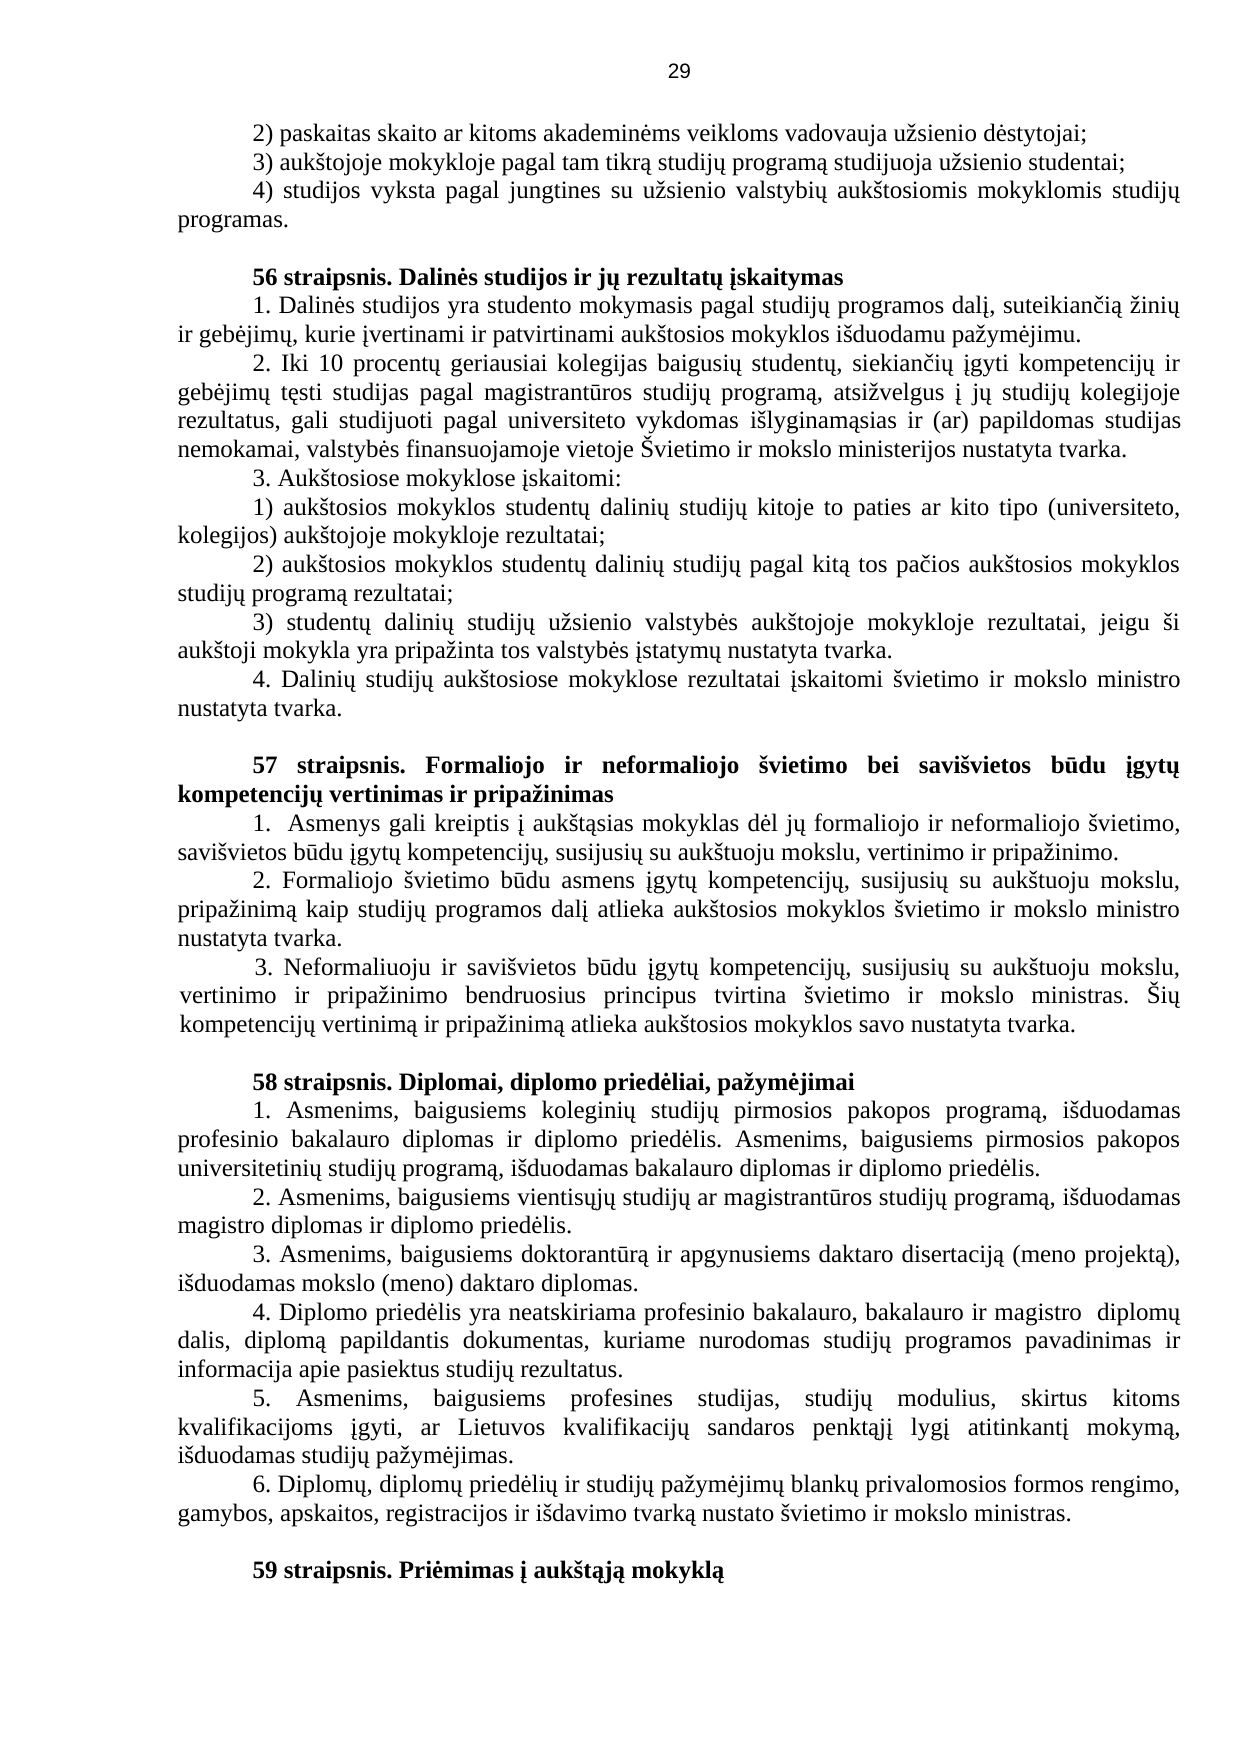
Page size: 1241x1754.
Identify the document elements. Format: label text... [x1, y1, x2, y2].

text 2) aukštosios mokyklos studentų dalinių studijų pagal kitą tos pačios aukštosios mokyklos studijų programą rezultatai; [177, 549, 1181, 607]
text 2. Iki 10 procentų geriausiai kolegijas baigusių studentų, siekiančių įgyti kompetencijų ir gebėjimų tęsti studijas pagal magistrantūros studijų programą, atsižvelgus į jų studijų kolegijoje rezultatus, gali studijuoti pagal universiteto vykdomas išlyginamąsias ir (ar) papildomas studijas nemokamai, valstybės finansuojamoje vietoje Švietimo ir mokslo ministerijos nustatyta tvarka. [177, 348, 1181, 463]
text 57 straipsnis. Formaliojo ir neformaliojo švietimo bei savišvietos būdu įgytų kompetencijų vertinimas ir pripažinimas [177, 751, 1181, 808]
text 4. Diplomo priedėlis yra neatskiriama profesinio bakalauro, bakalauro ir magistro diplomų dalis, diplomą papildantis dokumentas, kuriame nurodomas studijų programos pavadinimas ir informacija apie pasiektus studijų rezultatus. [177, 1297, 1181, 1383]
text 4. Dalinių studijų aukštosiose mokyklose rezultatai įskaitomi švietimo ir mokslo ministro nustatyta tvarka. [177, 664, 1181, 722]
text 5. Asmenims, baigusiems profesines studijas, studijų modulius, skirtus kitoms kvalifikacijoms įgyti, ar Lietuvos kvalifikacijų sandaros penktąjį lygį atitinkantį mokymą, išduodamas studijų pažymėjimas. [177, 1383, 1181, 1469]
text 4) studijos vyksta pagal jungtines su užsienio valstybių aukštosiomis mokyklomis studijų programas. [177, 176, 1181, 233]
text 2. Formaliojo švietimo būdu asmens įgytų kompetencijų, susijusių su aukštuoju mokslu, pripažinimą kaip studijų programos dalį atlieka aukštosios mokyklos švietimo ir mokslo ministro nustatyta tvarka. [177, 866, 1181, 952]
text 1) aukštosios mokyklos studentų dalinių studijų kitoje to paties ar kito tipo (universiteto, kolegijos) aukštojoje mokykloje rezultatai; [177, 492, 1181, 549]
text 6. Diplomų, diplomų priedėlių ir studijų pažymėjimų blankų privalomosios formos rengimo, gamybos, apskaitos, registracijos ir išdavimo tvarką nustato švietimo ir mokslo ministras. [177, 1469, 1181, 1527]
text 58 straipsnis. Diplomai, diplomo priedėliai, pažymėjimai [177, 1067, 1181, 1096]
text 3. Aukštosiose mokyklose įskaitomi: [177, 463, 1181, 492]
text 3. Asmenims, baigusiems doktorantūrą ir apgynusiems daktaro disertaciją (meno projektą), išduodamas mokslo (meno) daktaro diplomas. [177, 1239, 1181, 1297]
text 1. Asmenims, baigusiems koleginių studijų pirmosios pakopos programą, išduodamas profesinio bakalauro diplomas ir diplomo priedėlis. Asmenims, baigusiems pirmosios pakopos universitetinių studijų programą, išduodamas bakalauro diplomas ir diplomo priedėlis. [177, 1096, 1181, 1182]
text 1. Dalinės studijos yra studento mokymasis pagal studijų programos dalį, suteikiančią žinių ir gebėjimų, kurie įvertinami ir patvirtinami aukštosios mokyklos išduodamu pažymėjimu. [177, 291, 1181, 348]
text 2) paskaitas skaito ar kitoms akademinėms veikloms vadovauja užsienio dėstytojai; [177, 118, 1181, 147]
text 1. Asmenys gali kreiptis į aukštąsias mokyklas dėl jų formaliojo ir neformaliojo švietimo, savišvietos būdu įgytų kompetencijų, susijusių su aukštuoju mokslu, vertinimo ir pripažinimo. [177, 808, 1181, 866]
text 3) aukštojoje mokykloje pagal tam tikrą studijų programą studijuoja užsienio studentai; [177, 147, 1181, 176]
text 59 straipsnis. Priėmimas į aukštąją mokyklą [177, 1556, 1181, 1584]
text 56 straipsnis. Dalinės studijos ir jų rezultatų įskaitymas [177, 262, 1181, 291]
text 3. Neformaliuoju ir savišvietos būdu įgytų kompetencijų, susijusių su aukštuoju mokslu, vertinimo ir pripažinimo bendruosius principus tvirtina švietimo ir mokslo ministras. Šių kompetencijų vertinimą ir pripažinimą atlieka aukštosios mokyklos savo nustatyta tvarka. [179, 952, 1181, 1038]
text 3) studentų dalinių studijų užsienio valstybės aukštojoje mokykloje rezultatai, jeigu ši aukštoji mokykla yra pripažinta tos valstybės įstatymų nustatyta tvarka. [177, 607, 1181, 664]
text 2. Asmenims, baigusiems vientisųjų studijų ar magistrantūros studijų programą, išduodamas magistro diplomas ir diplomo priedėlis. [177, 1182, 1181, 1239]
